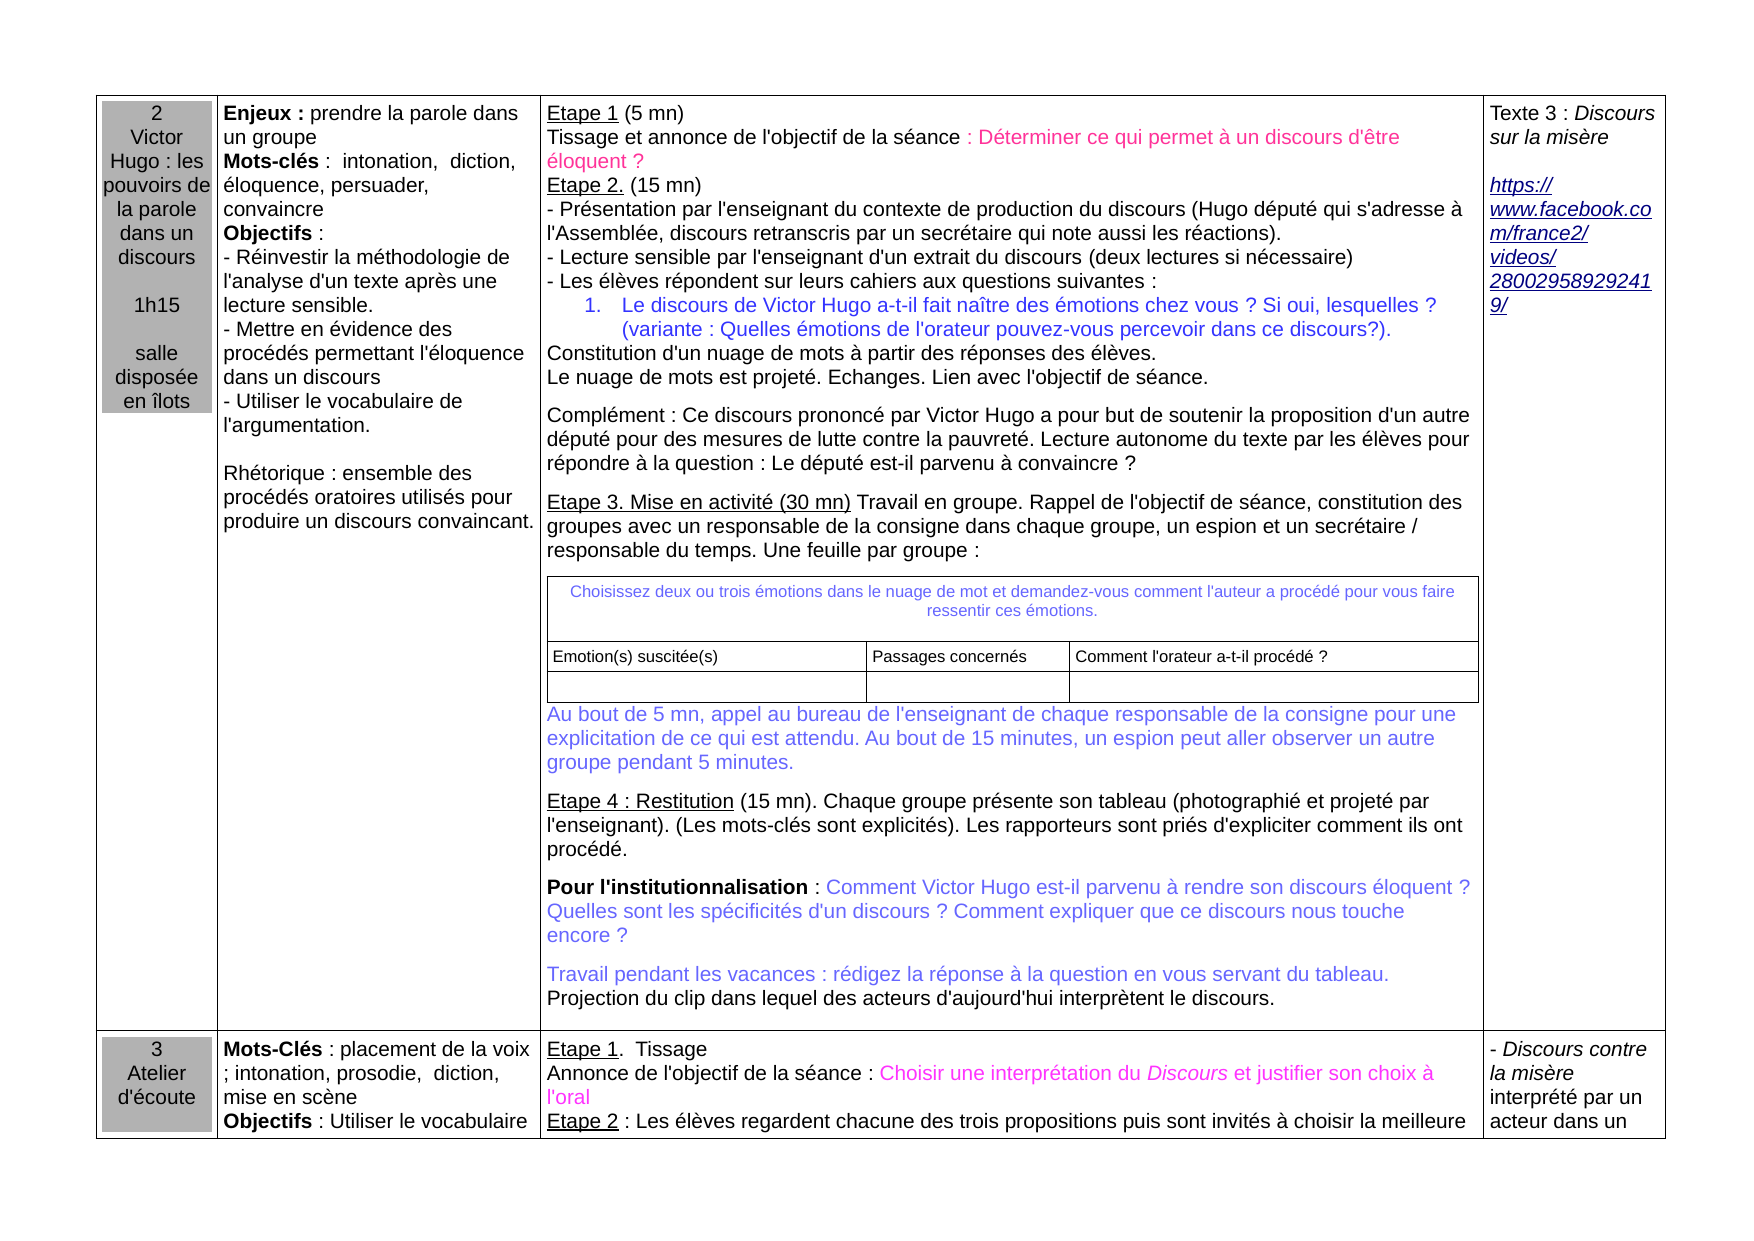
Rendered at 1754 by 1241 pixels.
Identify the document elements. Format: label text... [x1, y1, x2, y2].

table_cell Etape 1. Tissage Annonce de l'objectif de la séance : Choisir une interprétation du Discours et justifier son choix à l'oral Etape 2 : Les élèves regardent chacune des trois propositions puis sont invités à choisir la meilleure [541, 1031, 1483, 1138]
table_cell Passages concernés [867, 642, 1069, 671]
table_cell 3 Atelier d'écoute [97, 1031, 217, 1138]
table_cell [548, 672, 866, 702]
table_cell 2 Victor Hugo : les pouvoirs de la parole dans un discours 1h15 salle disposée en îlots [97, 96, 217, 1030]
table_cell Emotion(s) suscitée(s) [548, 642, 866, 671]
table_cell - Discours contre la misère interprété par un acteur dans un [1484, 1031, 1665, 1138]
table_cell [867, 672, 1069, 702]
table_header Choisissez deux ou trois émotions dans le nuage de mot et demandez-vous comment l'auteur a procédé pour vous faire ressentir ces émotions. [548, 577, 1478, 641]
table_cell Texte 3 : Discours sur la misère https://www.facebook.com/france2/videos/280029589292419/ [1484, 96, 1665, 1030]
table_cell Mots-Clés : placement de la voix ; intonation, prosodie, diction, mise en scène Objectifs : Utiliser le vocabulaire [218, 1031, 540, 1138]
table_cell Enjeux : prendre la parole dans un groupe Mots-clés : intonation, diction, éloquence, persuader, convaincre Objectifs : - Réinvestir la méthodologie de l'analyse d'un texte après une lecture sensible. - Mettre en évidence des procédés permettant l'éloquence dans un discours - Utiliser le vocabulaire de l'argumentation. Rhétorique : ensemble des procédés oratoires utilisés pour produire un discours convaincant. [218, 96, 540, 1030]
table_cell [1070, 672, 1478, 702]
table_cell Etape 1 (5 mn) Tissage et annonce de l'objectif de la séance : Déterminer ce qui permet à un discours d'être éloquent ? Etape 2. (15 mn) - Présentation par l'enseignant du contexte de production du discours (Hugo député qui s'adresse à l'Assemblée, discours retranscris par un secrétaire qui note aussi les réactions). - Lecture sensible par l'enseignant d'un extrait du discours (deux lectures si nécessaire) - Les élèves répondent sur leurs cahiers aux questions suivantes : Le discours de Victor Hugo a-t-il fait naître des émotions chez vous ? Si oui, lesquelles ? (variante : Quelles émotions de l'orateur pouvez-vous percevoir dans ce discours?). Constitution d'un nuage de mots à partir des réponses des élèves. Le nuage de mots est projeté. Echanges. Lien avec l'objectif de séance. Complément : Ce discours prononcé par Victor Hugo a pour but de soutenir la proposition d'un autre député pour des mesures de lutte contre la pauvreté. Lecture autonome du texte par les élèves pour répondre à la question : Le député est-il parvenu à convaincre ? Etape 3. Mise en activité (30 mn) Travail en groupe. Rappel de l'objectif de séance, constitution des groupes avec un responsable de la consigne dans chaque groupe, un espion et un secrétaire / responsable du temps. Une feuille par groupe : Au bout de 5 mn, appel au bureau de l'enseignant de chaque responsable de la consigne pour une explicitation de ce qui est attendu. Au bout de 15 minutes, un espion peut aller observer un autre groupe pendant 5 minutes. Etape 4 : Restitution (15 mn). Chaque groupe présente son tableau (photographié et projeté par l'enseignant). (Les mots-clés sont explicités). Les rapporteurs sont priés d'expliciter comment ils ont procédé. Pour l'institutionnalisation : Comment Victor Hugo est-il parvenu à rendre son discours éloquent ? Quelles sont les spécificités d'un discours ? Comment expliquer que ce discours nous touche encore ? Travail pendant les vacances : rédigez la réponse à la question en vous servant du tableau. Projection du clip dans lequel des acteurs d'aujourd'hui interprètent le discours. [541, 96, 1483, 1030]
table_cell Comment l'orateur a-t-il procédé ? [1070, 642, 1478, 671]
